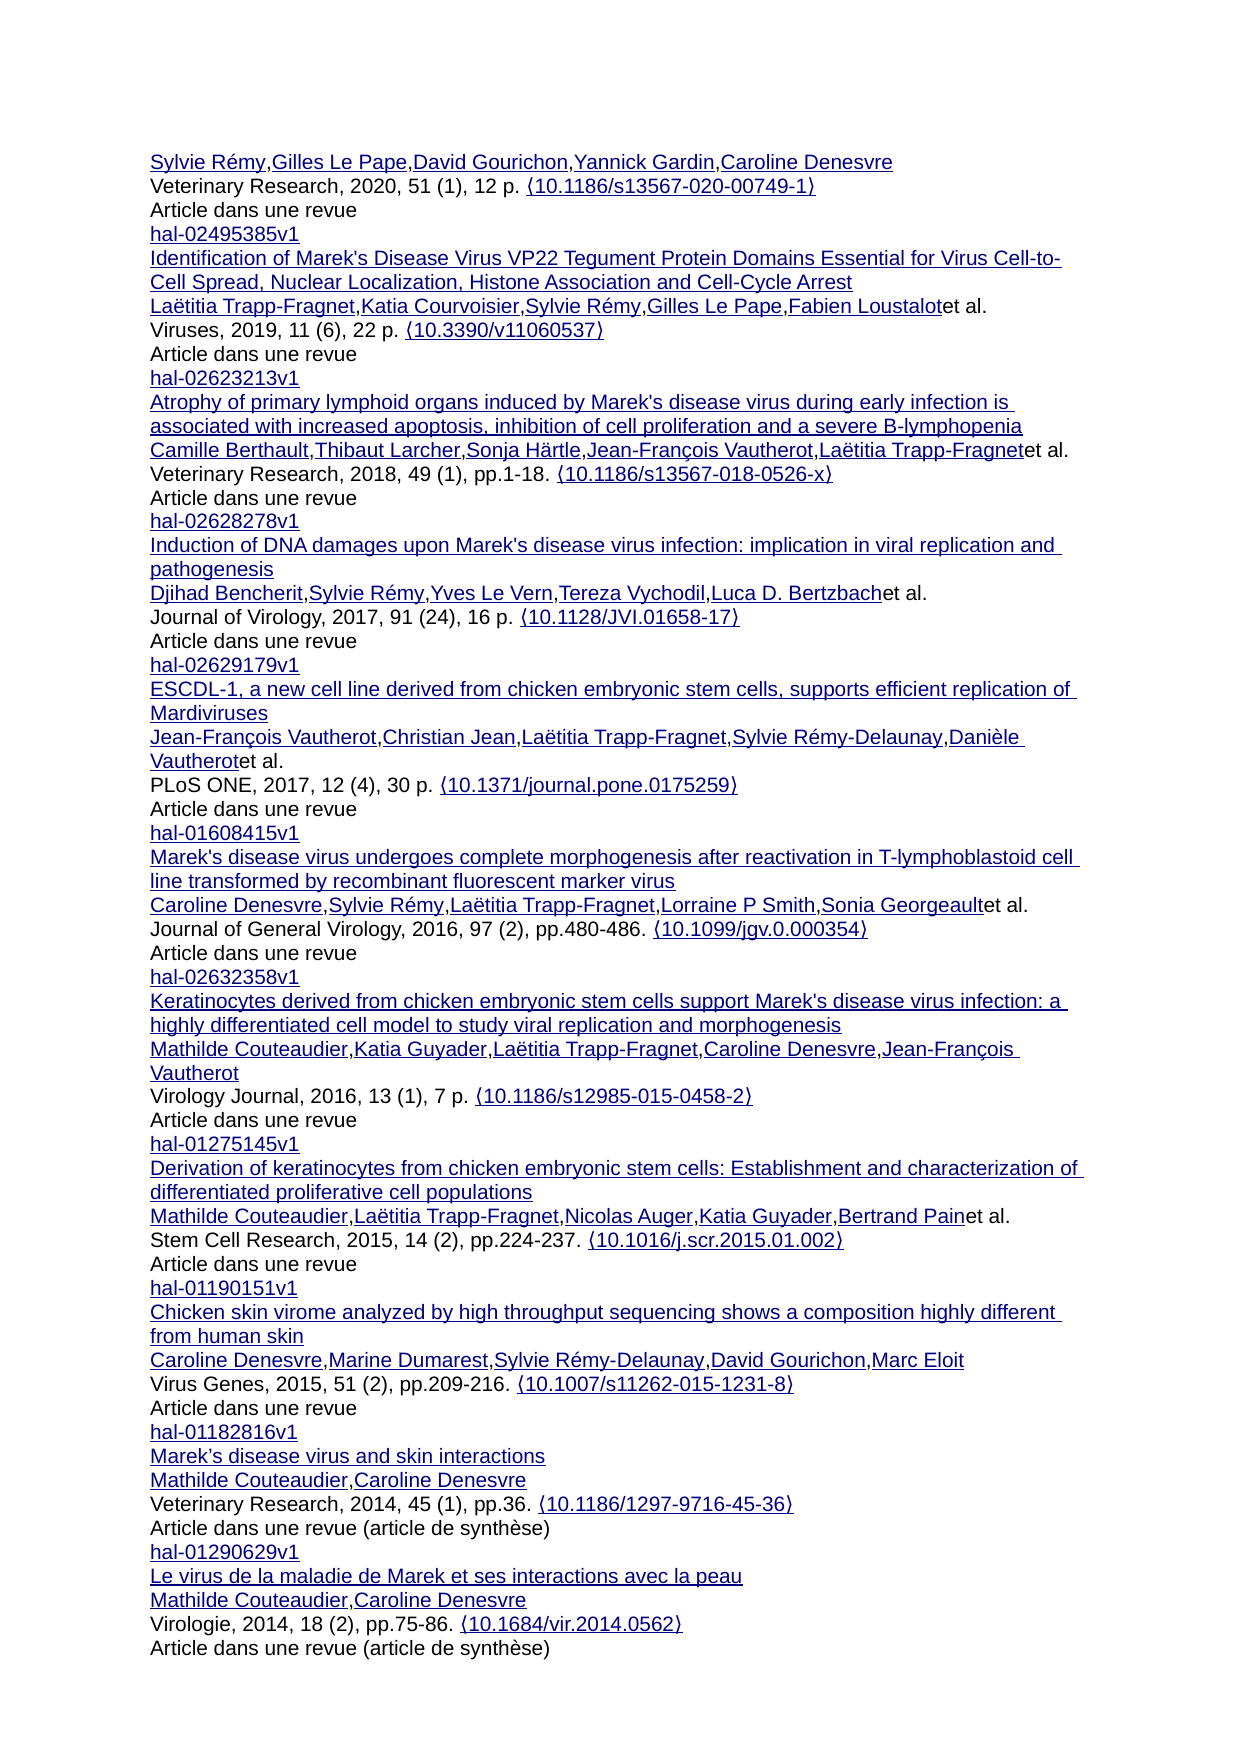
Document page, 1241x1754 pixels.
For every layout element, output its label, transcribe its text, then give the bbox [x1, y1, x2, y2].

table_cell Marek’s disease virus and skin interactions Mathilde Couteaudier,Caroline Denesvre Veterinary Research, 2014, 45 (1), pp.36. ⟨10.1186/1297-9716-45-36⟩ Article dans une revue (article de synthèse) hal-01290629v1 [150, 1444, 1090, 1563]
table_cell Keratinocytes derived from chicken embryonic stem cells support Marek's disease virus infection: a highly differentiated cell model to study viral replication and morphogenesis Mathilde Couteaudier,Katia Guyader,Laëtitia Trapp-Fragnet,Caroline Denesvre,Jean-François Vautherot Virology Journal, 2016, 13 (1), 7 p. ⟨10.1186/s12985-015-0458-2⟩ Article dans une revue hal-01275145v1 [150, 989, 1090, 1156]
table_cell ESCDL-1, a new cell line derived from chicken embryonic stem cells, supports efficient replication of Mardiviruses Jean-François Vautherot,Christian Jean,Laëtitia Trapp-Fragnet,Sylvie Rémy-Delaunay,Danièle Vautherotet al. PLoS ONE, 2017, 12 (4), 30 p. ⟨10.1371/journal.pone.0175259⟩ Article dans une revue hal-01608415v1 [150, 677, 1090, 845]
table_cell Derivation of keratinocytes from chicken embryonic stem cells: Establishment and characterization of differentiated proliferative cell populations Mathilde Couteaudier,Laëtitia Trapp-Fragnet,Nicolas Auger,Katia Guyader,Bertrand Painet al. Stem Cell Research, 2015, 14 (2), pp.224-237. ⟨10.1016/j.scr.2015.01.002⟩ Article dans une revue hal-01190151v1 [150, 1156, 1090, 1300]
table_cell Identification of Marek's Disease Virus VP22 Tegument Protein Domains Essential for Virus Cell-to-Cell Spread, Nuclear Localization, Histone Association and Cell-Cycle Arrest Laëtitia Trapp-Fragnet,Katia Courvoisier,Sylvie Rémy,Gilles Le Pape,Fabien Loustalotet al. Viruses, 2019, 11 (6), 22 p. ⟨10.3390/v11060537⟩ Article dans une revue hal-02623213v1 [150, 246, 1090, 389]
table_cell Sylvie Rémy,Gilles Le Pape,David Gourichon,Yannick Gardin,Caroline Denesvre Veterinary Research, 2020, 51 (1), 12 p. ⟨10.1186/s13567-020-00749-1⟩ Article dans une revue hal-02495385v1 [150, 150, 1090, 246]
table_cell Induction of DNA damages upon Marek's disease virus infection: implication in viral replication and pathogenesis Djihad Bencherit,Sylvie Rémy,Yves Le Vern,Tereza Vychodil,Luca D. Bertzbachet al. Journal of Virology, 2017, 91 (24), 16 p. ⟨10.1128/JVI.01658-17⟩ Article dans une revue hal-02629179v1 [150, 533, 1090, 677]
table_cell Chicken skin virome analyzed by high throughput sequencing shows a composition highly different from human skin Caroline Denesvre,Marine Dumarest,Sylvie Rémy-Delaunay,David Gourichon,Marc Eloit Virus Genes, 2015, 51 (2), pp.209-216. ⟨10.1007/s11262-015-1231-8⟩ Article dans une revue hal-01182816v1 [150, 1300, 1090, 1444]
table_cell Marek's disease virus undergoes complete morphogenesis after reactivation in T-lymphoblastoid cell line transformed by recombinant fluorescent marker virus Caroline Denesvre,Sylvie Rémy,Laëtitia Trapp-Fragnet,Lorraine P Smith,Sonia Georgeaultet al. Journal of General Virology, 2016, 97 (2), pp.480-486. ⟨10.1099/jgv.0.000354⟩ Article dans une revue hal-02632358v1 [150, 845, 1090, 988]
table_cell Le virus de la maladie de Marek et ses interactions avec la peau Mathilde Couteaudier,Caroline Denesvre Virologie, 2014, 18 (2), pp.75-86. ⟨10.1684/vir.2014.0562⟩ Article dans une revue (article de synthèse) [150, 1564, 1090, 1659]
table_cell Atrophy of primary lymphoid organs induced by Marek's disease virus during early infection is associated with increased apoptosis, inhibition of cell proliferation and a severe B-lymphopenia Camille Berthault,Thibaut Larcher,Sonja Härtle,Jean-François Vautherot,Laëtitia Trapp-Fragnetet al. Veterinary Research, 2018, 49 (1), pp.1-18. ⟨10.1186/s13567-018-0526-x⟩ Article dans une revue hal-02628278v1 [150, 390, 1090, 533]
